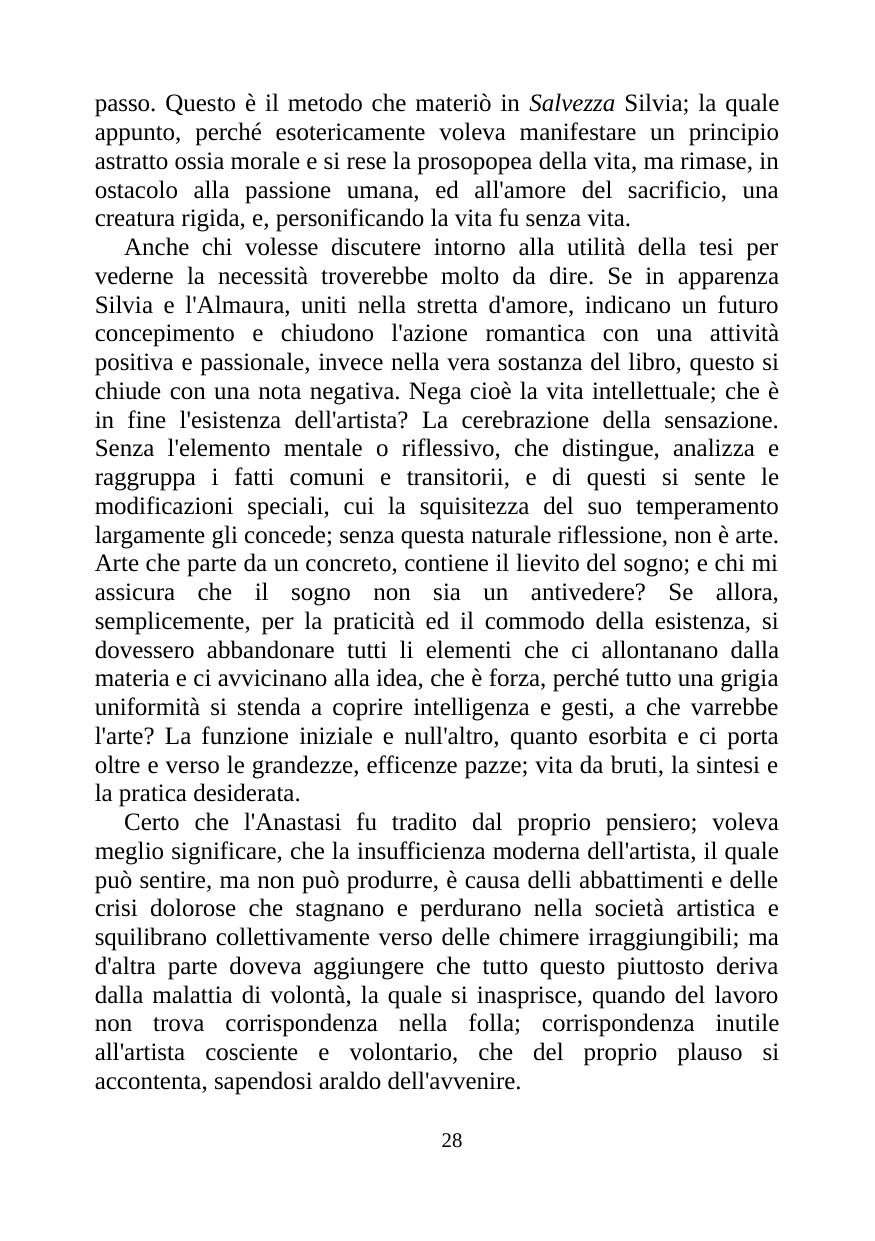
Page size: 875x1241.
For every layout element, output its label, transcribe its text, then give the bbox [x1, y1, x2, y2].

text Certo che l'Anastasi fu tradito dal proprio pensiero; voleva meglio significare, che la insufficienza moderna dell'artista, il quale può sentire, ma non può produrre, è causa delli abbattimenti e delle crisi dolorose che stagnano e perdurano nella società artistica e squilibrano collettivamente verso delle chimere irraggiungibili; ma d'altra parte doveva aggiungere che tutto questo piuttosto deriva dalla malattia di volontà, la quale si inasprisce, quando del lavoro non trova corrispondenza nella folla; corrispondenza inutile all'artista cosciente e volontario, che del proprio plauso si accontenta, sapendosi araldo dell'avvenire. [94, 807, 779, 1095]
text passo. Questo è il metodo che materiò in Salvezza Silvia; la quale appunto, perché esotericamente voleva manifestare un principio astratto ossia morale e si rese la prosopopea della vita, ma rimase, in ostacolo alla passione umana, ed all'amore del sacrificio, una creatura rigida, e, personificando la vita fu senza vita. [94, 88, 779, 232]
text Anche chi volesse discutere intorno alla utilità della tesi per vederne la necessità troverebbe molto da dire. Se in apparenza Silvia e l'Almaura, uniti nella stretta d'amore, indicano un futuro concepimento e chiudono l'azione romantica con una attività positiva e passionale, invece nella vera sostanza del libro, questo si chiude con una nota negativa. Nega cioè la vita intellettuale; che è in fine l'esistenza dell'artista? La cerebrazione della sensazione. Senza l'elemento mentale o riflessivo, che distingue, analizza e raggruppa i fatti comuni e transitorii, e di questi si sente le modificazioni speciali, cui la squisitezza del suo temperamento largamente gli concede; senza questa naturale riflessione, non è arte. Arte che parte da un concreto, contiene il lievito del sogno; e chi mi assicura che il sogno non sia un antivedere? Se allora, semplicemente, per la praticità ed il commodo della esistenza, si dovessero abbandonare tutti li elementi che ci allontanano dalla materia e ci avvicinano alla idea, che è forza, perché tutto una grigia uniformità si stenda a coprire intelligenza e gesti, a che varrebbe l'arte? La funzione iniziale e null'altro, quanto esorbita e ci porta oltre e verso le grandezze, efficenze pazze; vita da bruti, la sintesi e la pratica desiderata. [94, 232, 779, 807]
